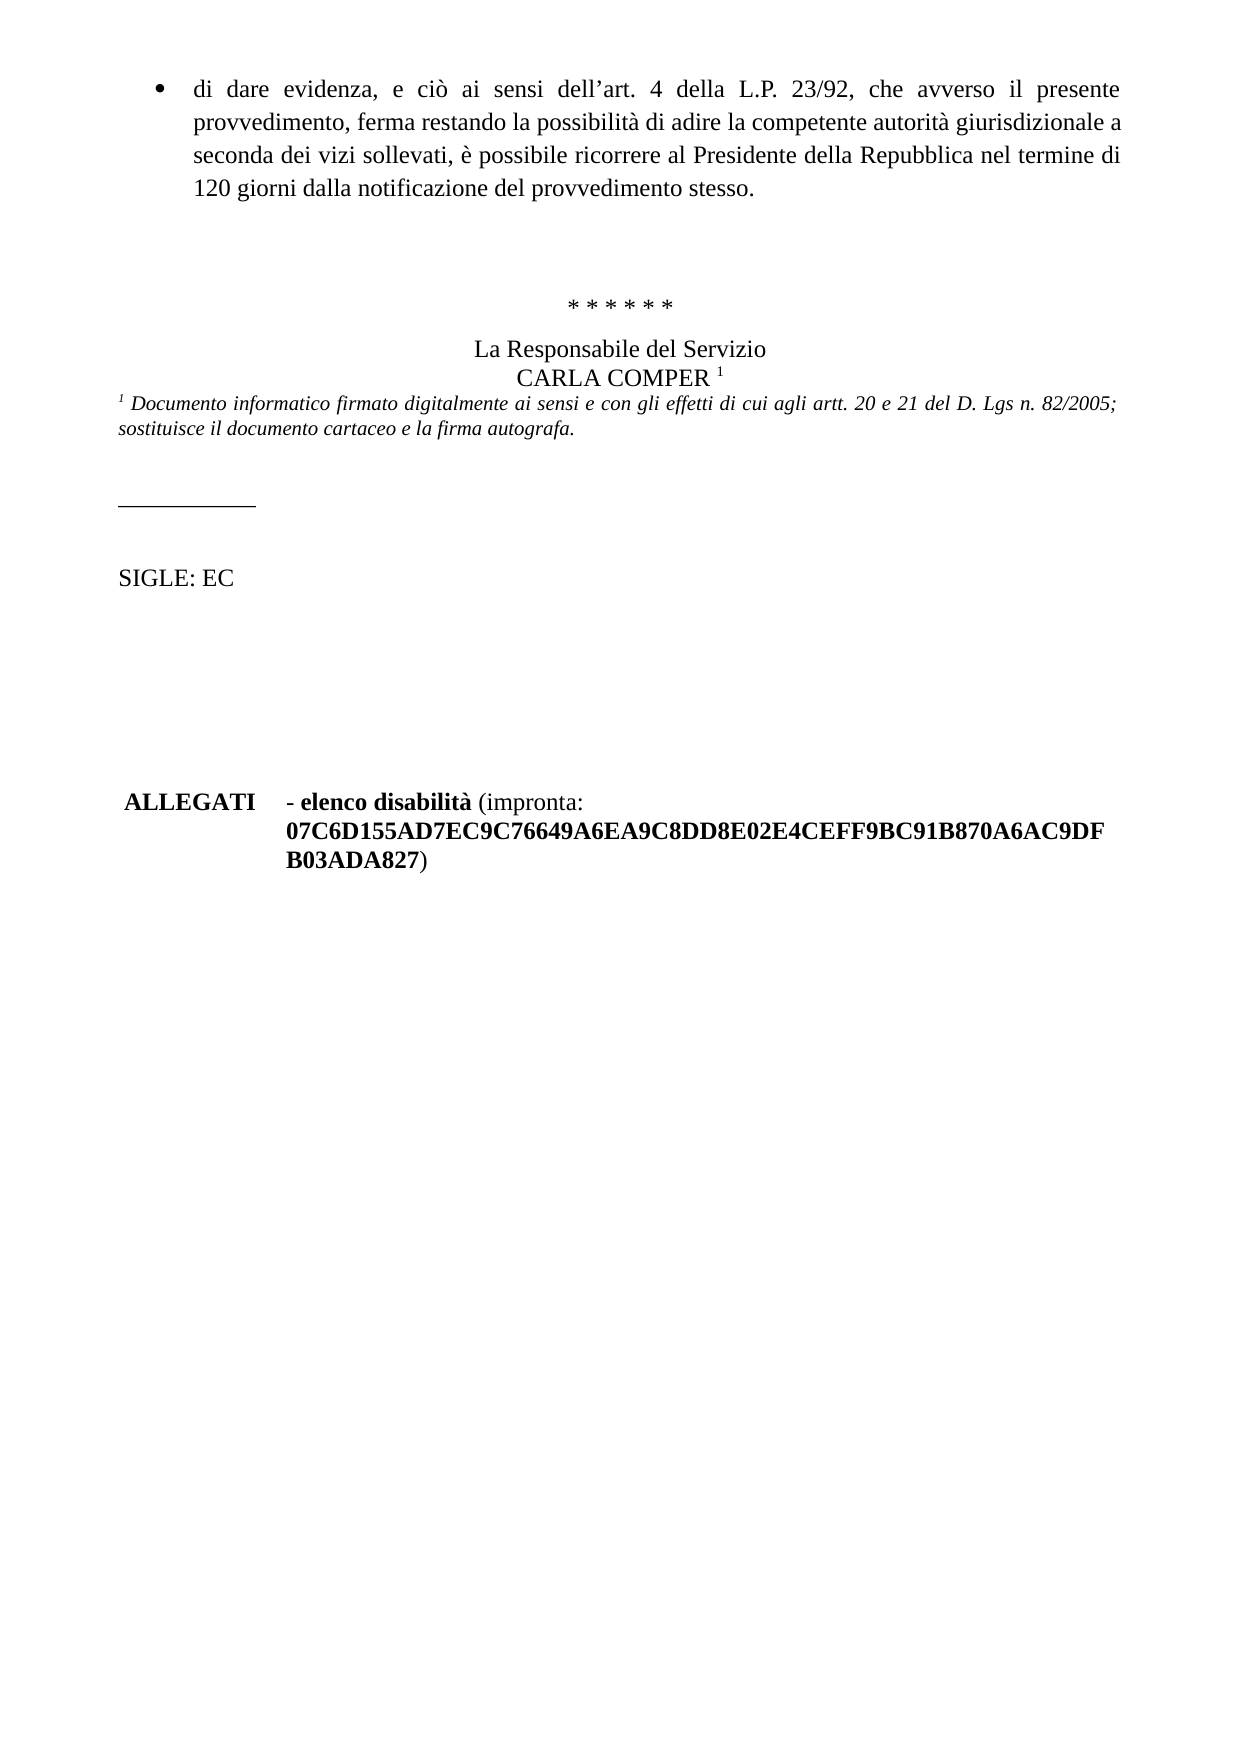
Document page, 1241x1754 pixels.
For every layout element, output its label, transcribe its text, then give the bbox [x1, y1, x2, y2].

text SIGLE: EC [118, 563, 1122, 592]
text ___________ [118, 481, 1122, 509]
list di dare evidenza, e ciò ai sensi dell’art. 4 della L.P. 23/92, che avverso il presente provvedimento, ferma restando la possibilità di adire la competente autorità giurisdizionale a seconda dei vizi sollevati, è possibile ricorrere al Presidente della Repubblica nel termine di 120 giorni dalla notificazione del provvedimento stesso. [156, 74, 1122, 202]
text CARLA COMPER 1 [118, 363, 1122, 391]
table_header - elenco disabilità (impronta: 07C6D155AD7EC9C76649A6EA9C8DD8E02E4CEFF9BC91B870A6AC9DFB03ADA827) [280, 782, 1122, 908]
text 1 Documento informatico firmato digitalmente ai sensi e con gli effetti di cui agli artt. 20 e 21 del D. Lgs n. 82/2005; sostituisce il documento cartaceo e la firma autografa. [118, 391, 1122, 439]
text * * * * * * [118, 293, 1122, 321]
table_header ALLEGATI [118, 782, 280, 908]
text La Responsabile del Servizio [118, 334, 1122, 363]
